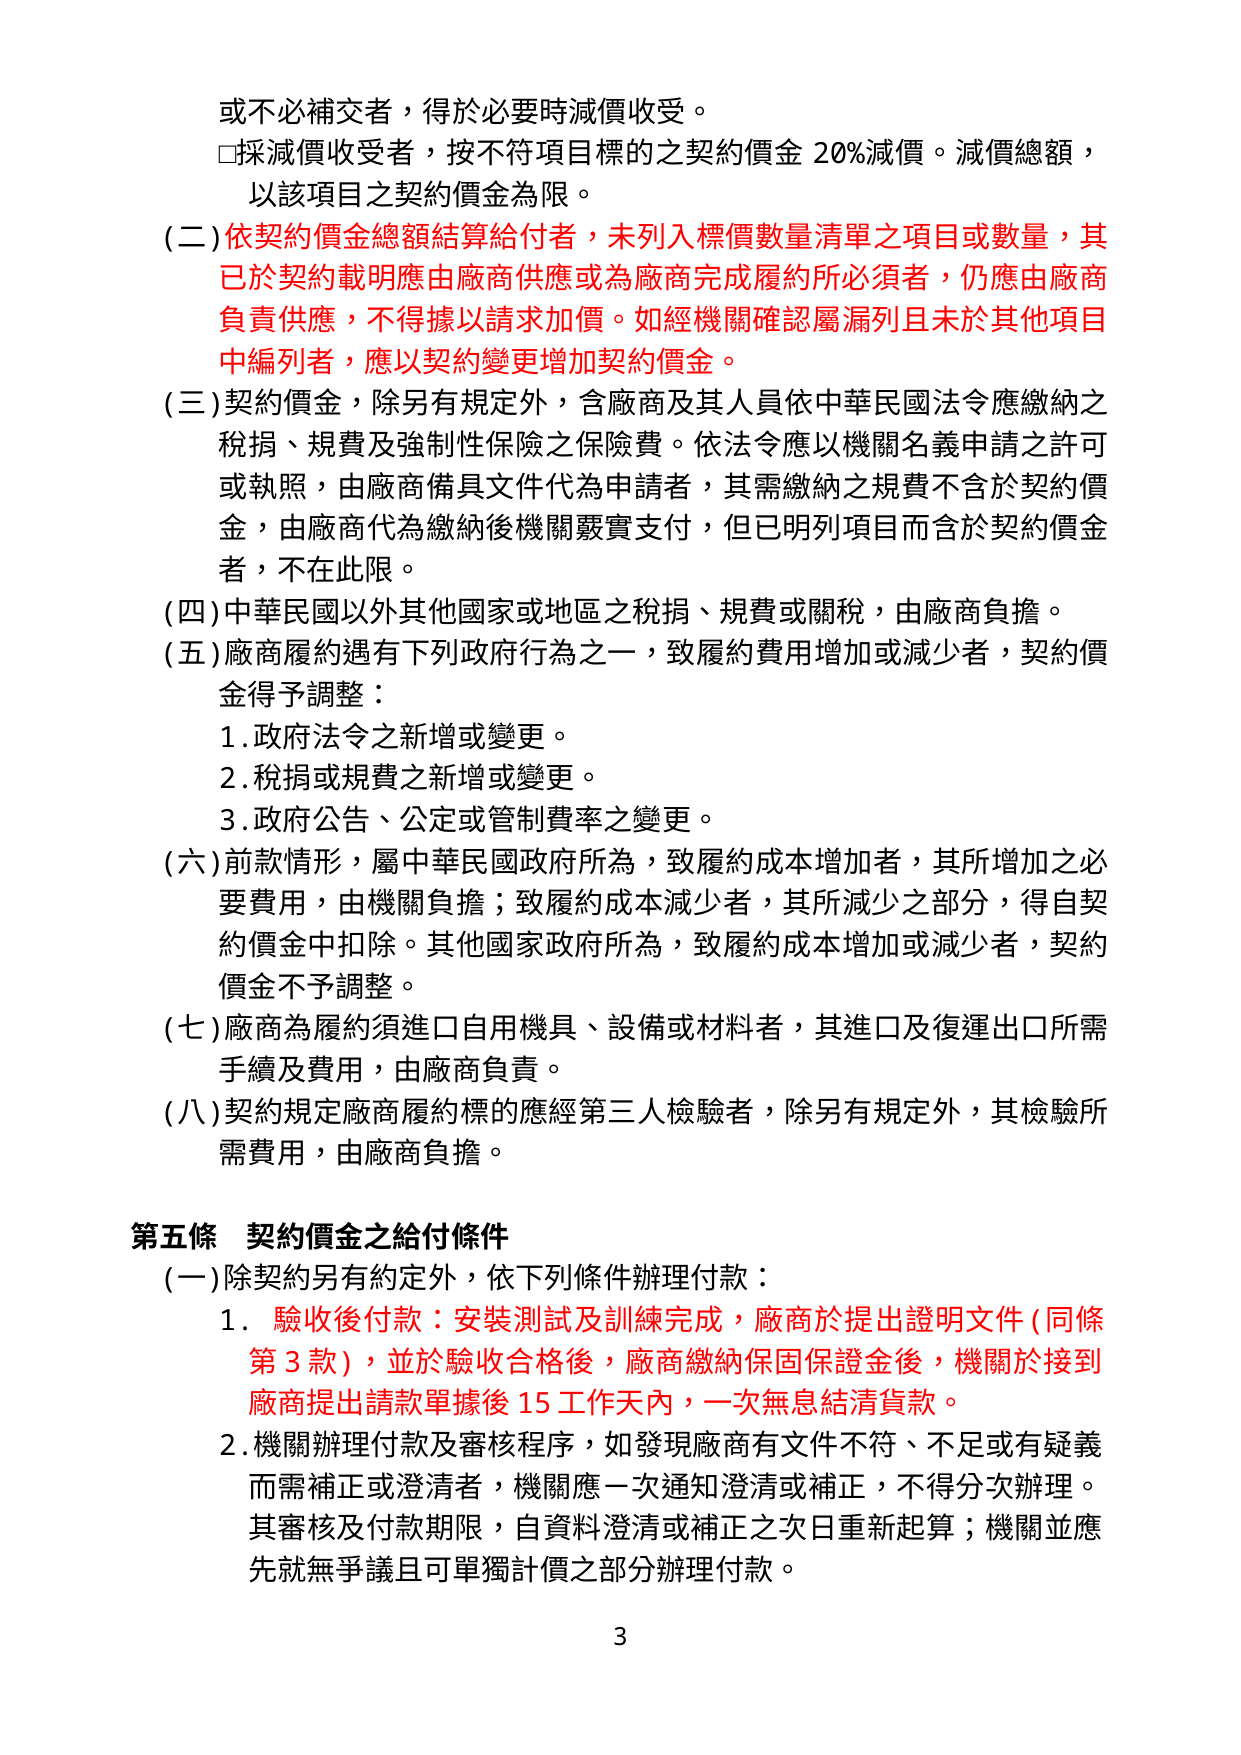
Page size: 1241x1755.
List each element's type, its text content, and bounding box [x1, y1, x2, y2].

text (七)廠商為履約須進口自用機具、設備或材料者，其進口及復運出口所需手續及費用，由廠商負責。 [159, 1005, 1110, 1089]
text (六)前款情形，屬中華民國政府所為，致履約成本增加者，其所增加之必要費用，由機關負擔；致履約成本減少者，其所減少之部分，得自契約價金中扣除。其他國家政府所為，致履約成本增加或減少者，契約價金不予調整。 [159, 839, 1110, 1005]
text 1. 驗收後付款：安裝測試及訓練完成，廠商於提出證明文件(同條第3款)，並於驗收合格後，廠商繳納保固保證金後，機關於接到廠商提出請款單據後15工作天內，一次無息結清貨款。 [218, 1297, 1104, 1422]
text (八)契約規定廠商履約標的應經第三人檢驗者，除另有規定外，其檢驗所需費用，由廠商負擔。 [159, 1089, 1110, 1172]
text (四)中華民國以外其他國家或地區之稅捐、規費或關稅，由廠商負擔。 [159, 589, 1110, 630]
text □採減價收受者，按不符項目標的之契約價金20%減價。減價總額，以該項目之契約價金為限。 [218, 130, 1104, 214]
text 1.政府法令之新增或變更。 [218, 714, 1104, 755]
text 第五條 契約價金之給付條件 [130, 1214, 1110, 1255]
text (一)除契約另有約定外，依下列條件辦理付款： [159, 1255, 1110, 1297]
text (五)廠商履約遇有下列政府行為之一，致履約費用增加或減少者，契約價金得予調整： [159, 630, 1110, 714]
text 2.稅捐或規費之新增或變更。 [218, 755, 1104, 797]
text (一)驗收結果與規定不符，而不妨礙安全及使用需求，亦無減少通常效用或契約預定效用，經機關檢討不必拆換、更換或拆換、更換確有困難，或不必補交者，得於必要時減價收受。 [159, 89, 1110, 130]
text (二)依契約價金總額結算給付者，未列入標價數量清單之項目或數量，其已於契約載明應由廠商供應或為廠商完成履約所必須者，仍應由廠商負責供應，不得據以請求加價。如經機關確認屬漏列且未於其他項目中編列者，應以契約變更增加契約價金。 [159, 214, 1110, 380]
text (三)契約價金，除另有規定外，含廠商及其人員依中華民國法令應繳納之稅捐、規費及強制性保險之保險費。依法令應以機關名義申請之許可或執照，由廠商備具文件代為申請者，其需繳納之規費不含於契約價金，由廠商代為繳納後機關覈實支付，但已明列項目而含於契約價金者，不在此限。 [159, 380, 1110, 589]
text 2.機關辦理付款及審核程序，如發現廠商有文件不符、不足或有疑義而需補正或澄清者，機關應ㄧ次通知澄清或補正，不得分次辦理。其審核及付款期限，自資料澄清或補正之次日重新起算；機關並應先就無爭議且可單獨計價之部分辦理付款。 [218, 1422, 1104, 1589]
text 3.政府公告、公定或管制費率之變更。 [218, 797, 1104, 839]
